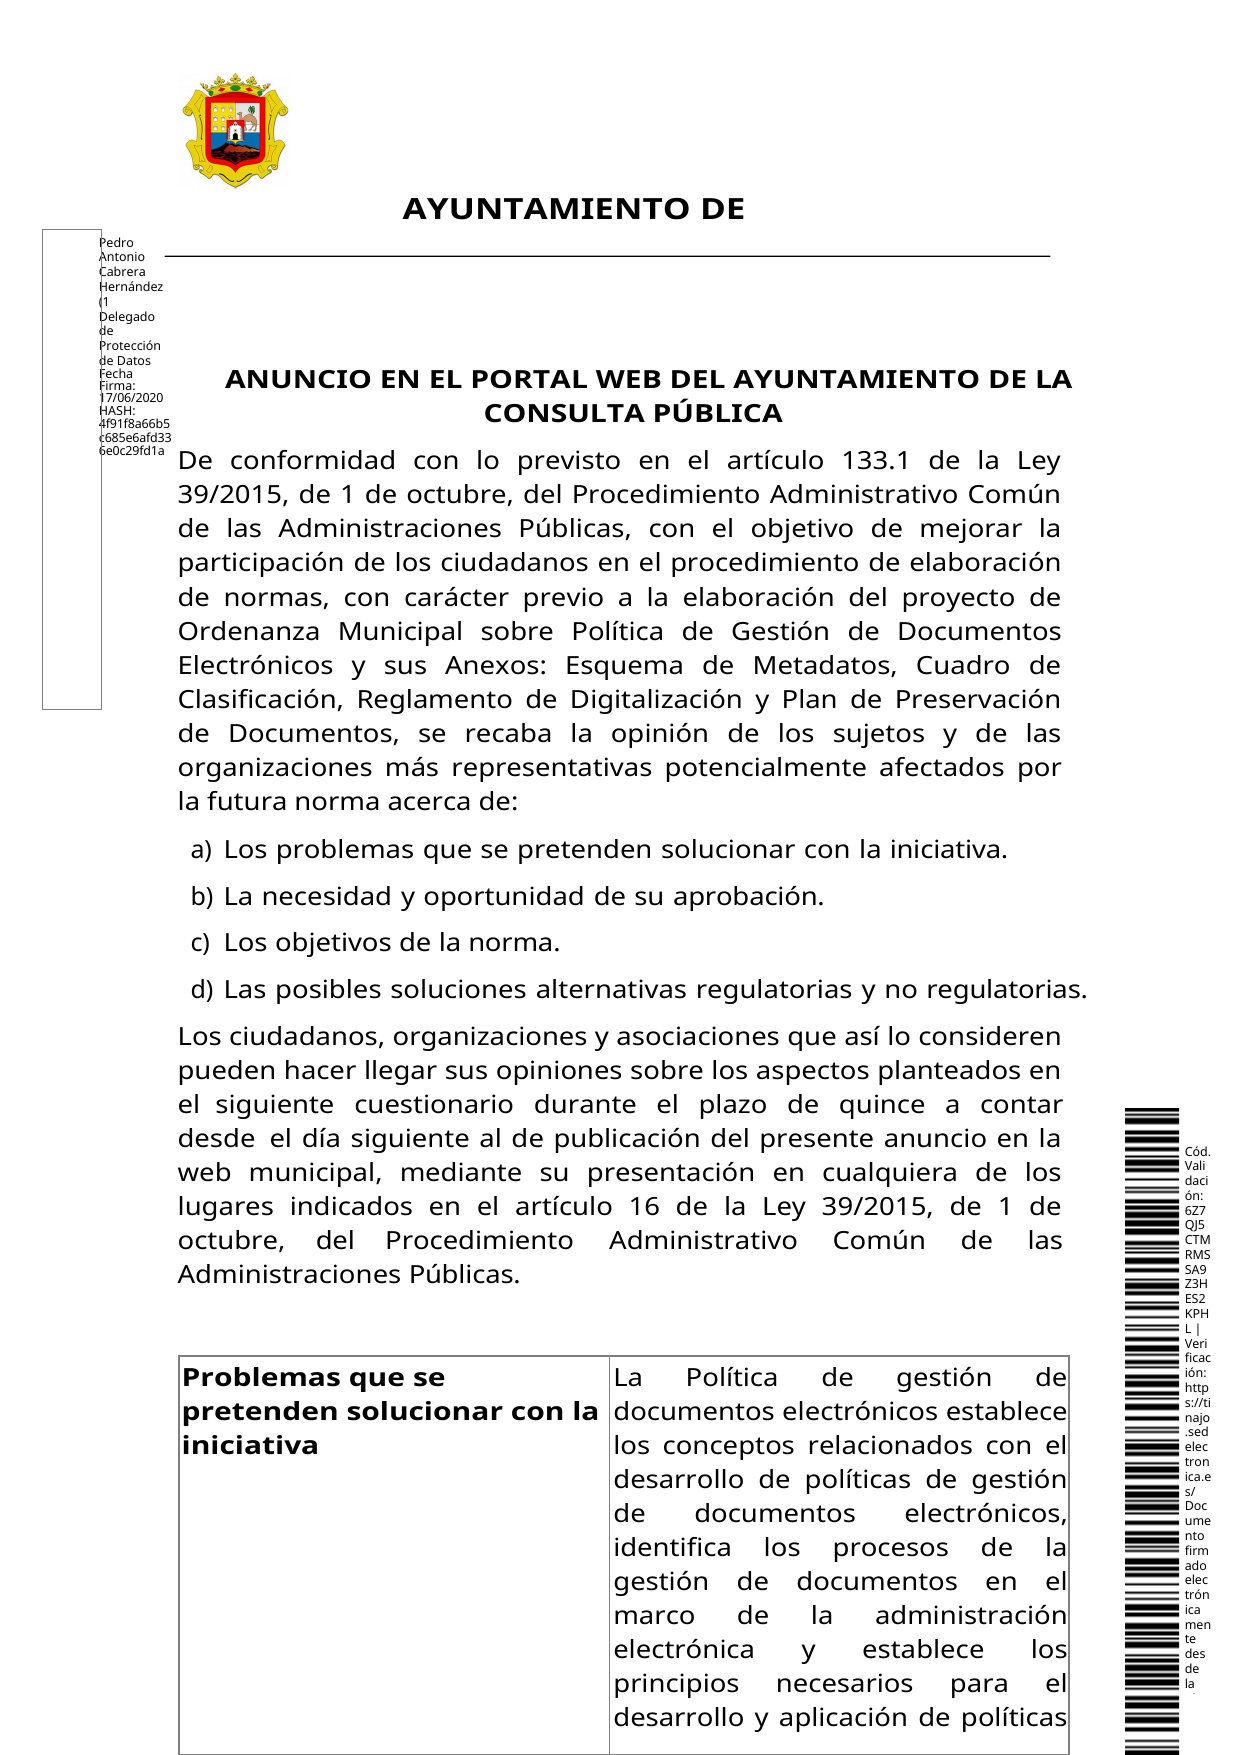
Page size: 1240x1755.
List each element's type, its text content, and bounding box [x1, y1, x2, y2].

table_header Problemas que se pretenden solucionar con la iniciativa [180, 1357, 609, 1754]
list La necesidad y oportunidad de su aprobación. [190, 878, 1189, 912]
table_header La Política de gestión de documentos electrónicos establece los conceptos relacionados con el desarrollo de políticas de gestión de documentos electrónicos, identifica los procesos de la gestión de documentos en el marco de la administración electrónica y establece los principios necesarios para el desarrollo y aplicación de políticas [610, 1357, 1068, 1754]
text De conformidad con lo previsto en el artículo 133.1 de la Ley 39/2015, de 1 de octubre, del Procedimiento Administrativo Común de las Administraciones Públicas, con el objetivo de mejorar la participación de los ciudadanos en el procedimiento de elaboración de normas, con carácter previo a la elaboración del proyecto de Ordenanza Municipal sobre Política de Gestión de Documentos Electrónicos y sus Anexos: Esquema de Metadatos, Cuadro de Clasificación, Reglamento de Digitalización y Plan de Preservación de Documentos, se recaba la opinión de los sujetos y de las organizaciones más representativas potencialmente afectados por la futura norma acerca de: [177, 443, 1063, 818]
list Los objetivos de la norma. [190, 925, 1189, 959]
text ANUNCIO EN EL PORTAL WEB DEL AYUNTAMIENTO DE LA CONSULTA PÚBLICA [225, 362, 1158, 430]
list Las posibles soluciones alternativas regulatorias y no regulatorias. [190, 972, 1189, 1006]
text Cód. Validación: 6Z7QJ5CTMRMSSA9Z3HES2KPHL | Verificación: https://tinajo.sedelectronica.es/ Documento firmado electrónicamente desde la plataforma esPublico Gestiona | Página 1 de 2 [1184, 1145, 1212, 1694]
text Los ciudadanos, organizaciones y asociaciones que así lo consideren pueden hacer llegar sus opiniones sobre los aspectos planteados en el siguiente cuestionario durante el plazo de quince a contar desde el día siguiente al de publicación del presente anuncio en la web municipal, mediante su presentación en cualquiera de los lugares indicados en el artículo 16 de la Ley 39/2015, de 1 de octubre, del Procedimiento Administrativo Común de las Administraciones Públicas. [177, 1018, 1063, 1291]
list Los problemas que se pretenden solucionar con la iniciativa. [190, 831, 1189, 866]
